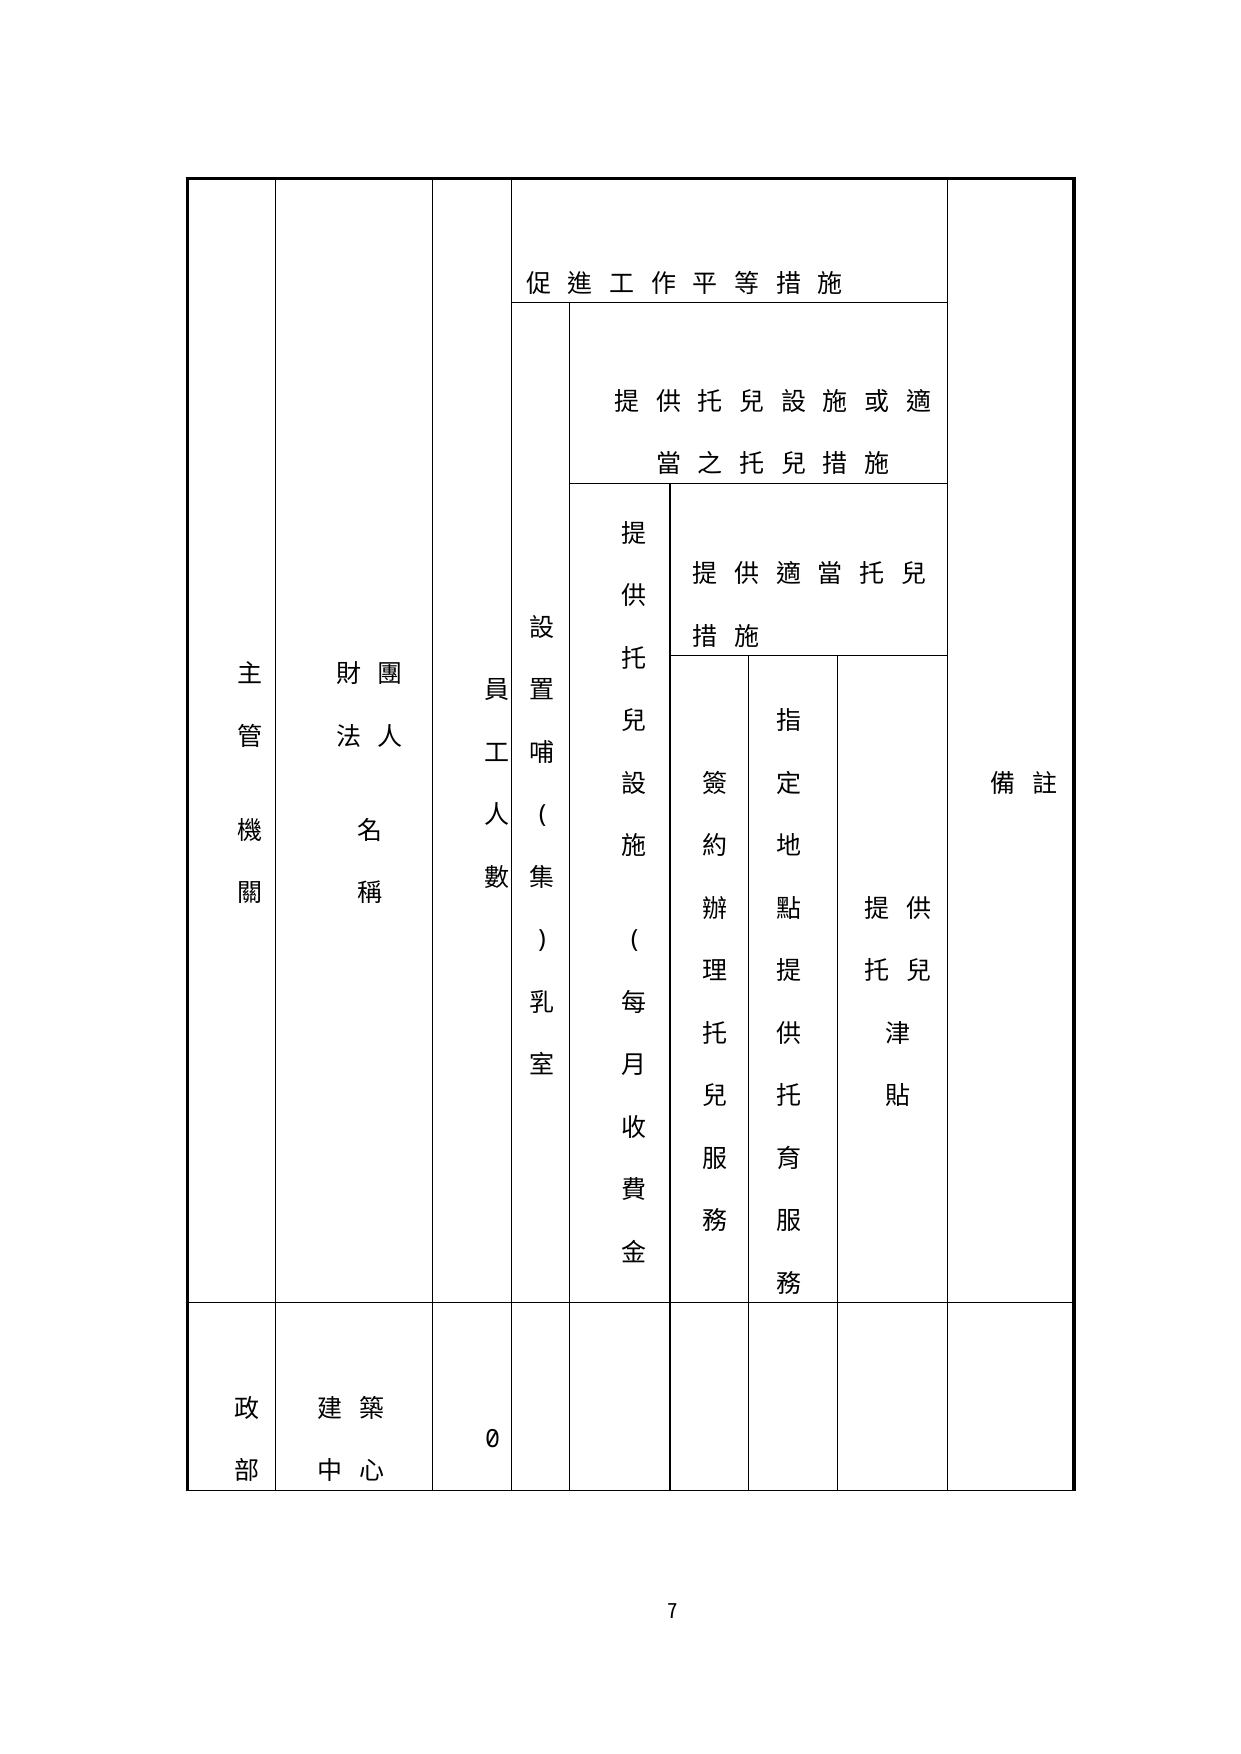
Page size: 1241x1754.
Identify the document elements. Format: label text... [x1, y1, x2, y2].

table_cell [948, 1303, 1072, 1490]
table_cell [838, 1303, 947, 1490]
table_cell [570, 1303, 669, 1490]
table_cell 簽約辦理托兒服務 [671, 656, 748, 1302]
table_header 備註 [948, 180, 1072, 1302]
table_cell 0 [433, 1303, 511, 1490]
table_cell [671, 1303, 748, 1490]
table_header 員工人數 [433, 180, 511, 1302]
table_cell 設置哺(集)乳室 [512, 303, 569, 1302]
table_cell 提供適當托兒措施 [671, 484, 947, 655]
table_cell 政部 [189, 1303, 275, 1490]
table_cell 指定地點提供托育服務 [749, 656, 837, 1302]
table_header 財團法人 名 稱 [276, 180, 432, 1302]
table_header 主管 機關 [189, 180, 275, 1302]
table_cell [512, 1303, 569, 1490]
table_header 促進工作平等措施 [512, 180, 947, 302]
table_cell 提供托兒 津 貼 [838, 656, 947, 1302]
table_cell [749, 1303, 837, 1490]
table_cell 提供托兒設施或適當之托兒措施 [570, 303, 947, 482]
table_cell 建築中心 [276, 1303, 432, 1490]
table_cell 提供托兒設施 (每月收費金額) [570, 484, 669, 1302]
